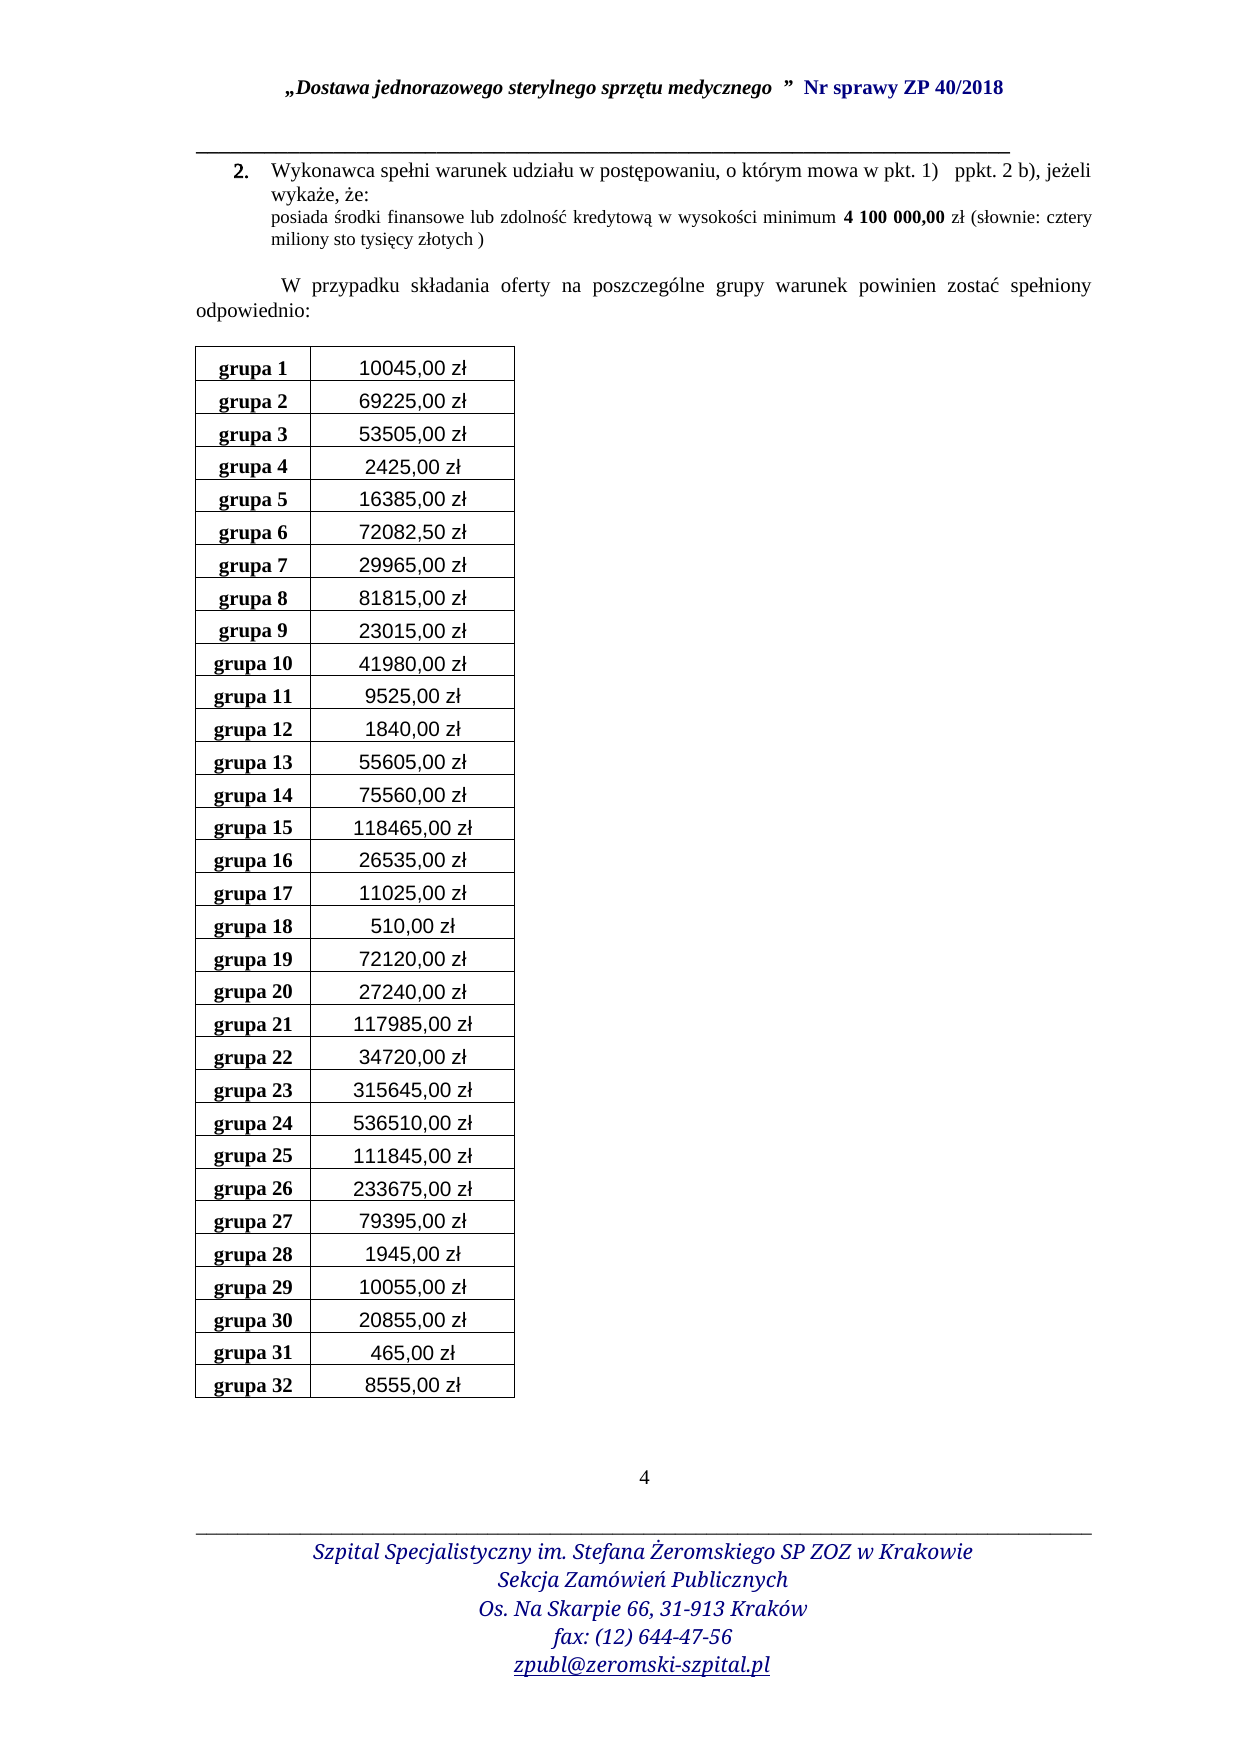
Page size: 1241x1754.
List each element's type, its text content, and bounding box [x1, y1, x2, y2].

table_cell grupa 28 [196, 1234, 310, 1266]
table_cell 72120,00 zł [311, 939, 514, 971]
table_cell grupa 17 [196, 873, 310, 905]
table_cell 26535,00 zł [311, 840, 514, 872]
table_cell grupa 6 [196, 512, 310, 544]
table_cell grupa 11 [196, 676, 310, 708]
table_cell 79395,00 zł [311, 1201, 514, 1233]
table_cell 9525,00 zł [311, 676, 514, 708]
table_cell 41980,00 zł [311, 644, 514, 675]
table_cell 2425,00 zł [311, 447, 514, 478]
text W przypadku składania oferty na poszczególne grupy warunek powinien zostać spełniony odpowiednio: [196, 273, 1093, 322]
table_cell 10055,00 zł [311, 1267, 514, 1299]
table_cell grupa 30 [196, 1300, 310, 1332]
table_cell grupa 23 [196, 1070, 310, 1102]
table_cell grupa 2 [196, 381, 310, 413]
table_cell 8555,00 zł [311, 1365, 514, 1397]
table_cell grupa 31 [196, 1333, 310, 1364]
table_cell 16385,00 zł [311, 480, 514, 511]
table_cell grupa 19 [196, 939, 310, 971]
table_cell 75560,00 zł [311, 775, 514, 807]
table_cell 69225,00 zł [311, 381, 514, 413]
table_cell 536510,00 zł [311, 1103, 514, 1135]
table_cell grupa 9 [196, 611, 310, 642]
table_cell 118465,00 zł [311, 808, 514, 839]
table_cell grupa 13 [196, 742, 310, 774]
table_cell 11025,00 zł [311, 873, 514, 905]
table_cell grupa 7 [196, 545, 310, 577]
table_cell grupa 5 [196, 480, 310, 511]
table_cell grupa 29 [196, 1267, 310, 1299]
table_cell grupa 16 [196, 840, 310, 872]
table_cell grupa 25 [196, 1136, 310, 1167]
table_header grupa 1 [196, 347, 310, 380]
table_cell 233675,00 zł [311, 1169, 514, 1200]
list Wykonawca spełni warunek udziału w postępowaniu, o którym mowa w pkt. 1) ppkt. 2 b), jeżeli wykaże, że: posiada środki finansowe lub zdolność kredytową w wysokości minimum 4 100 000,00 zł (słownie: cztery miliony sto tysięcy złotych ) [233, 158, 1093, 249]
table_cell 55605,00 zł [311, 742, 514, 774]
table_cell 72082,50 zł [311, 512, 514, 544]
table_cell grupa 21 [196, 1005, 310, 1036]
table_cell 111845,00 zł [311, 1136, 514, 1167]
table_cell grupa 32 [196, 1365, 310, 1397]
table_cell grupa 15 [196, 808, 310, 839]
table_cell 1840,00 zł [311, 709, 514, 741]
table_cell 510,00 zł [311, 906, 514, 938]
table_cell 315645,00 zł [311, 1070, 514, 1102]
table_cell 23015,00 zł [311, 611, 514, 642]
table_cell grupa 8 [196, 578, 310, 610]
table_cell 465,00 zł [311, 1333, 514, 1364]
table_cell 53505,00 zł [311, 414, 514, 446]
table_cell grupa 27 [196, 1201, 310, 1233]
table_cell grupa 4 [196, 447, 310, 478]
table_cell 20855,00 zł [311, 1300, 514, 1332]
table_cell grupa 24 [196, 1103, 310, 1135]
table_cell grupa 10 [196, 644, 310, 675]
table_cell 29965,00 zł [311, 545, 514, 577]
table_cell grupa 22 [196, 1037, 310, 1069]
table_cell grupa 14 [196, 775, 310, 807]
table_cell 117985,00 zł [311, 1005, 514, 1036]
table_cell grupa 12 [196, 709, 310, 741]
table_cell grupa 26 [196, 1169, 310, 1200]
table_cell grupa 3 [196, 414, 310, 446]
table_cell 81815,00 zł [311, 578, 514, 610]
table_cell 27240,00 zł [311, 972, 514, 1003]
table_cell grupa 20 [196, 972, 310, 1003]
table_header 10045,00 zł [311, 347, 514, 380]
table_cell 34720,00 zł [311, 1037, 514, 1069]
table_cell grupa 18 [196, 906, 310, 938]
table_cell 1945,00 zł [311, 1234, 514, 1266]
